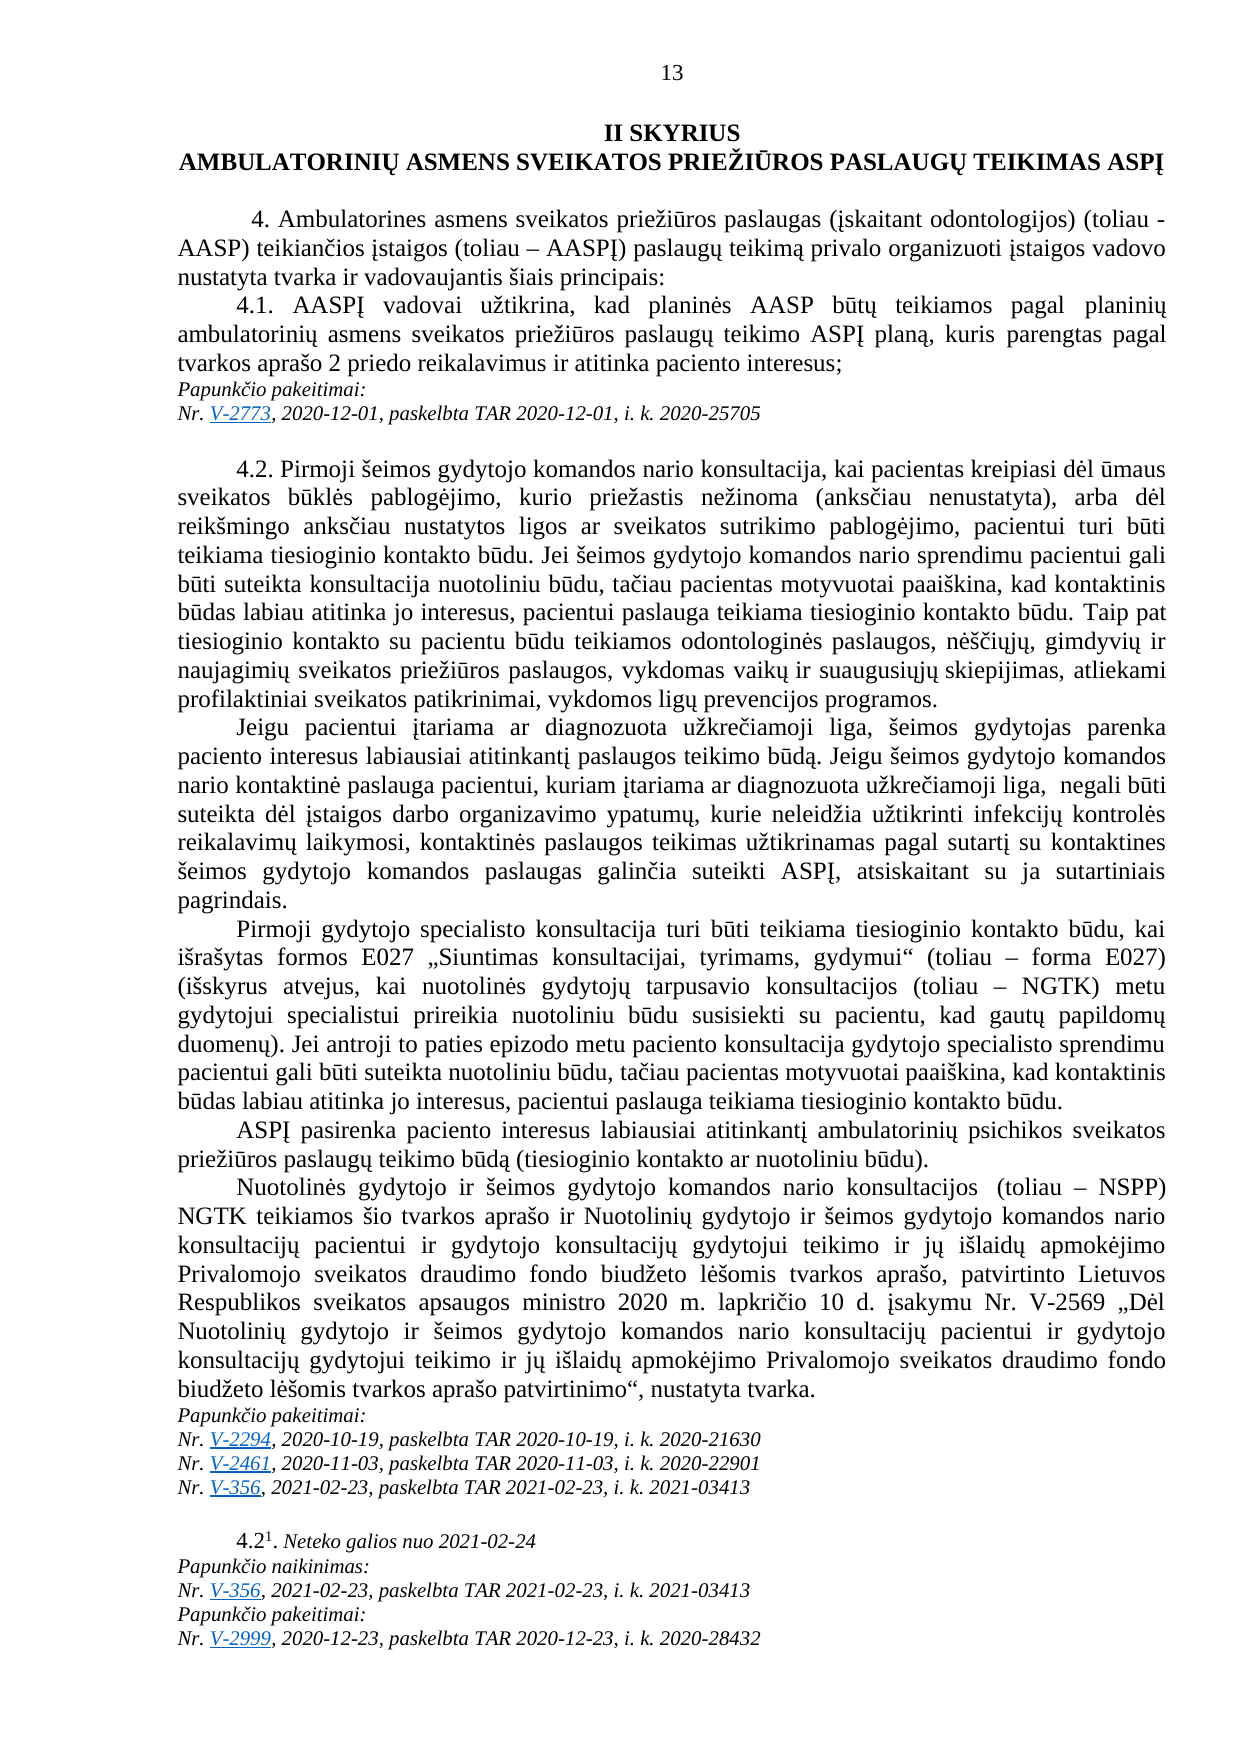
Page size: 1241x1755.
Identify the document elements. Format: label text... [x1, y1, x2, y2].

text Nr. V-2294, 2020-10-19, paskelbta TAR 2020-10-19, i. k. 2020-21630 [177, 1427, 1167, 1451]
text Nr. V-2461, 2020-11-03, paskelbta TAR 2020-11-03, i. k. 2020-22901 [177, 1451, 1167, 1475]
text Papunkčio pakeitimai: [177, 377, 1167, 401]
text Papunkčio pakeitimai: [177, 1602, 1167, 1626]
text 4.21. Neteko galios nuo 2021-02-24 [177, 1527, 1167, 1554]
text Nr. V-2773, 2020-12-01, paskelbta TAR 2020-12-01, i. k. 2020-25705 [177, 401, 1167, 425]
text 4. Ambulatorines asmens sveikatos priežiūros paslaugas (įskaitant odontologijos) (toliau -AASP) teikiančios įstaigos (toliau – AASPĮ) paslaugų teikimą privalo organizuoti įstaigos vadovo nustatyta tvarka ir vadovaujantis šiais principais: [177, 204, 1167, 291]
text Nr. V-356, 2021-02-23, paskelbta TAR 2021-02-23, i. k. 2021-03413 [177, 1475, 1167, 1499]
text 4.2. Pirmoji šeimos gydytojo komandos nario konsultacija, kai pacientas kreipiasi dėl ūmaus sveikatos būklės pablogėjimo, kurio priežastis nežinoma (anksčiau nenustatyta), arba dėl reikšmingo anksčiau nustatytos ligos ar sveikatos sutrikimo pablogėjimo, pacientui turi būti teikiama tiesioginio kontakto būdu. Jei šeimos gydytojo komandos nario sprendimu pacientui gali būti suteikta konsultacija nuotoliniu būdu, tačiau pacientas motyvuotai paaiškina, kad kontaktinis būdas labiau atitinka jo interesus, pacientui paslauga teikiama tiesioginio kontakto būdu. Taip pat tiesioginio kontakto su pacientu būdu teikiamos odontologinės paslaugos, nėščiųjų, gimdyvių ir naujagimių sveikatos priežiūros paslaugos, vykdomas vaikų ir suaugusiųjų skiepijimas, atliekami profilaktiniai sveikatos patikrinimai, vykdomos ligų prevencijos programos. [177, 454, 1167, 712]
text Papunkčio pakeitimai: [177, 1402, 1167, 1427]
text AMBULATORINIŲ ASMENS SVEIKATOS PRIEŽIŪROS PASLAUGŲ TEIKIMAS ASPĮ [177, 147, 1167, 176]
text Nr. V-356, 2021-02-23, paskelbta TAR 2021-02-23, i. k. 2021-03413 [177, 1578, 1167, 1602]
text ASPĮ pasirenka paciento interesus labiausiai atitinkantį ambulatorinių psichikos sveikatos priežiūros paslaugų teikimo būdą (tiesioginio kontakto ar nuotoliniu būdu). [177, 1115, 1167, 1172]
text 4.1. AASPĮ vadovai užtikrina, kad planinės AASP būtų teikiamos pagal planinių ambulatorinių asmens sveikatos priežiūros paslaugų teikimo ASPĮ planą, kuris parengtas pagal tvarkos aprašo 2 priedo reikalavimus ir atitinka paciento interesus; [177, 291, 1167, 377]
text Nuotolinės gydytojo ir šeimos gydytojo komandos nario konsultacijos (toliau – NSPP) NGTK teikiamos šio tvarkos aprašo ir Nuotolinių gydytojo ir šeimos gydytojo komandos nario konsultacijų pacientui ir gydytojo konsultacijų gydytojui teikimo ir jų išlaidų apmokėjimo Privalomojo sveikatos draudimo fondo biudžeto lėšomis tvarkos aprašo, patvirtinto Lietuvos Respublikos sveikatos apsaugos ministro 2020 m. lapkričio 10 d. įsakymu Nr. V-2569 „Dėl Nuotolinių gydytojo ir šeimos gydytojo komandos nario konsultacijų pacientui ir gydytojo konsultacijų gydytojui teikimo ir jų išlaidų apmokėjimo Privalomojo sveikatos draudimo fondo biudžeto lėšomis tvarkos aprašo patvirtinimo“, nustatyta tvarka. [177, 1172, 1167, 1402]
text Nr. V-2999, 2020-12-23, paskelbta TAR 2020-12-23, i. k. 2020-28432 [177, 1626, 1167, 1650]
text Papunkčio naikinimas: [177, 1554, 1167, 1578]
text II SKYRIUS [177, 118, 1167, 147]
text Jeigu pacientui įtariama ar diagnozuota užkrečiamoji liga, šeimos gydytojas parenka paciento interesus labiausiai atitinkantį paslaugos teikimo būdą. Jeigu šeimos gydytojo komandos nario kontaktinė paslauga pacientui, kuriam įtariama ar diagnozuota užkrečiamoji liga, negali būti suteikta dėl įstaigos darbo organizavimo ypatumų, kurie neleidžia užtikrinti infekcijų kontrolės reikalavimų laikymosi, kontaktinės paslaugos teikimas užtikrinamas pagal sutartį su kontaktines šeimos gydytojo komandos paslaugas galinčia suteikti ASPĮ, atsiskaitant su ja sutartiniais pagrindais. [177, 712, 1167, 914]
text Pirmoji gydytojo specialisto konsultacija turi būti teikiama tiesioginio kontakto būdu, kai išrašytas formos E027 „Siuntimas konsultacijai, tyrimams, gydymui“ (toliau – forma E027) (išskyrus atvejus, kai nuotolinės gydytojų tarpusavio konsultacijos (toliau – NGTK) metu gydytojui specialistui prireikia nuotoliniu būdu susisiekti su pacientu, kad gautų papildomų duomenų). Jei antroji to paties epizodo metu paciento konsultacija gydytojo specialisto sprendimu pacientui gali būti suteikta nuotoliniu būdu, tačiau pacientas motyvuotai paaiškina, kad kontaktinis būdas labiau atitinka jo interesus, pacientui paslauga teikiama tiesioginio kontakto būdu. [177, 914, 1167, 1115]
